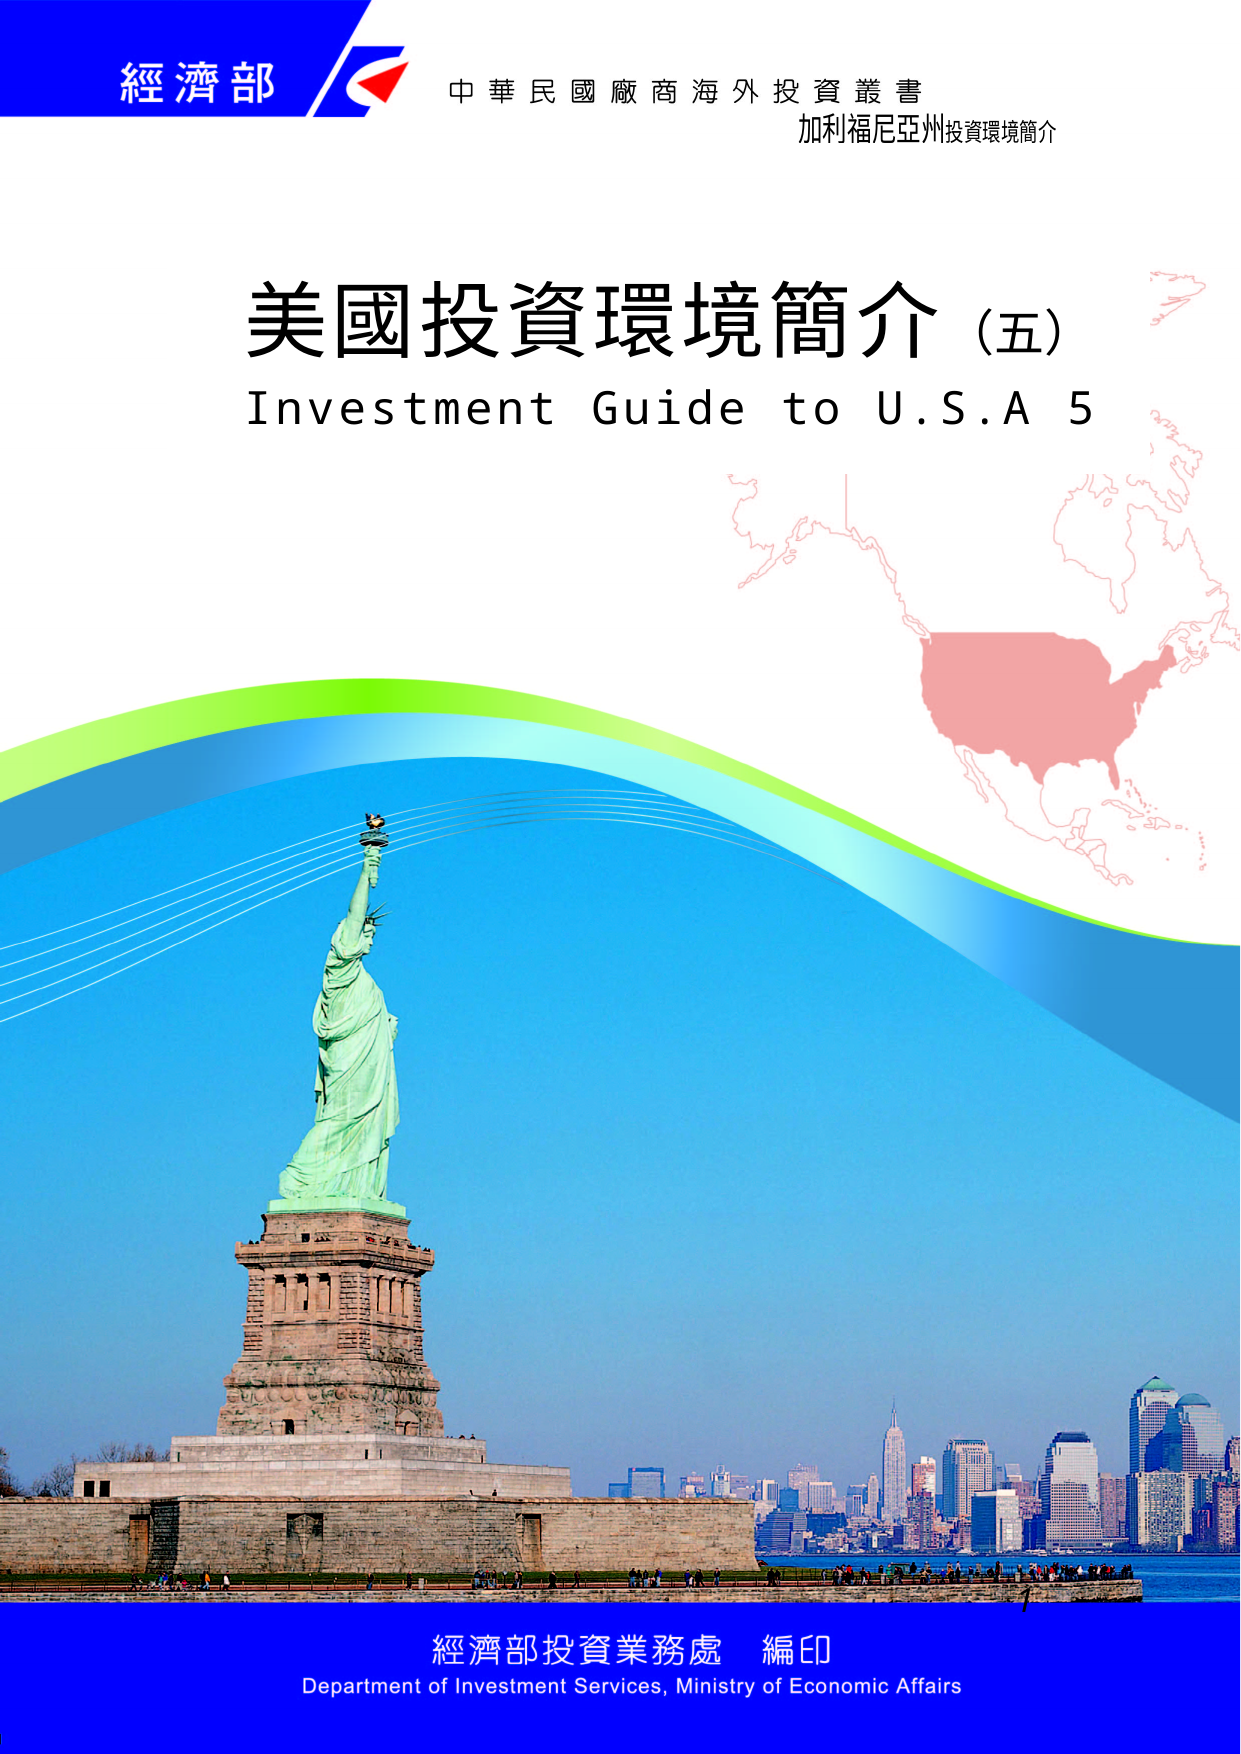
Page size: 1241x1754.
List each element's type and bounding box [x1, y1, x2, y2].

table_header [167, 248, 1150, 474]
